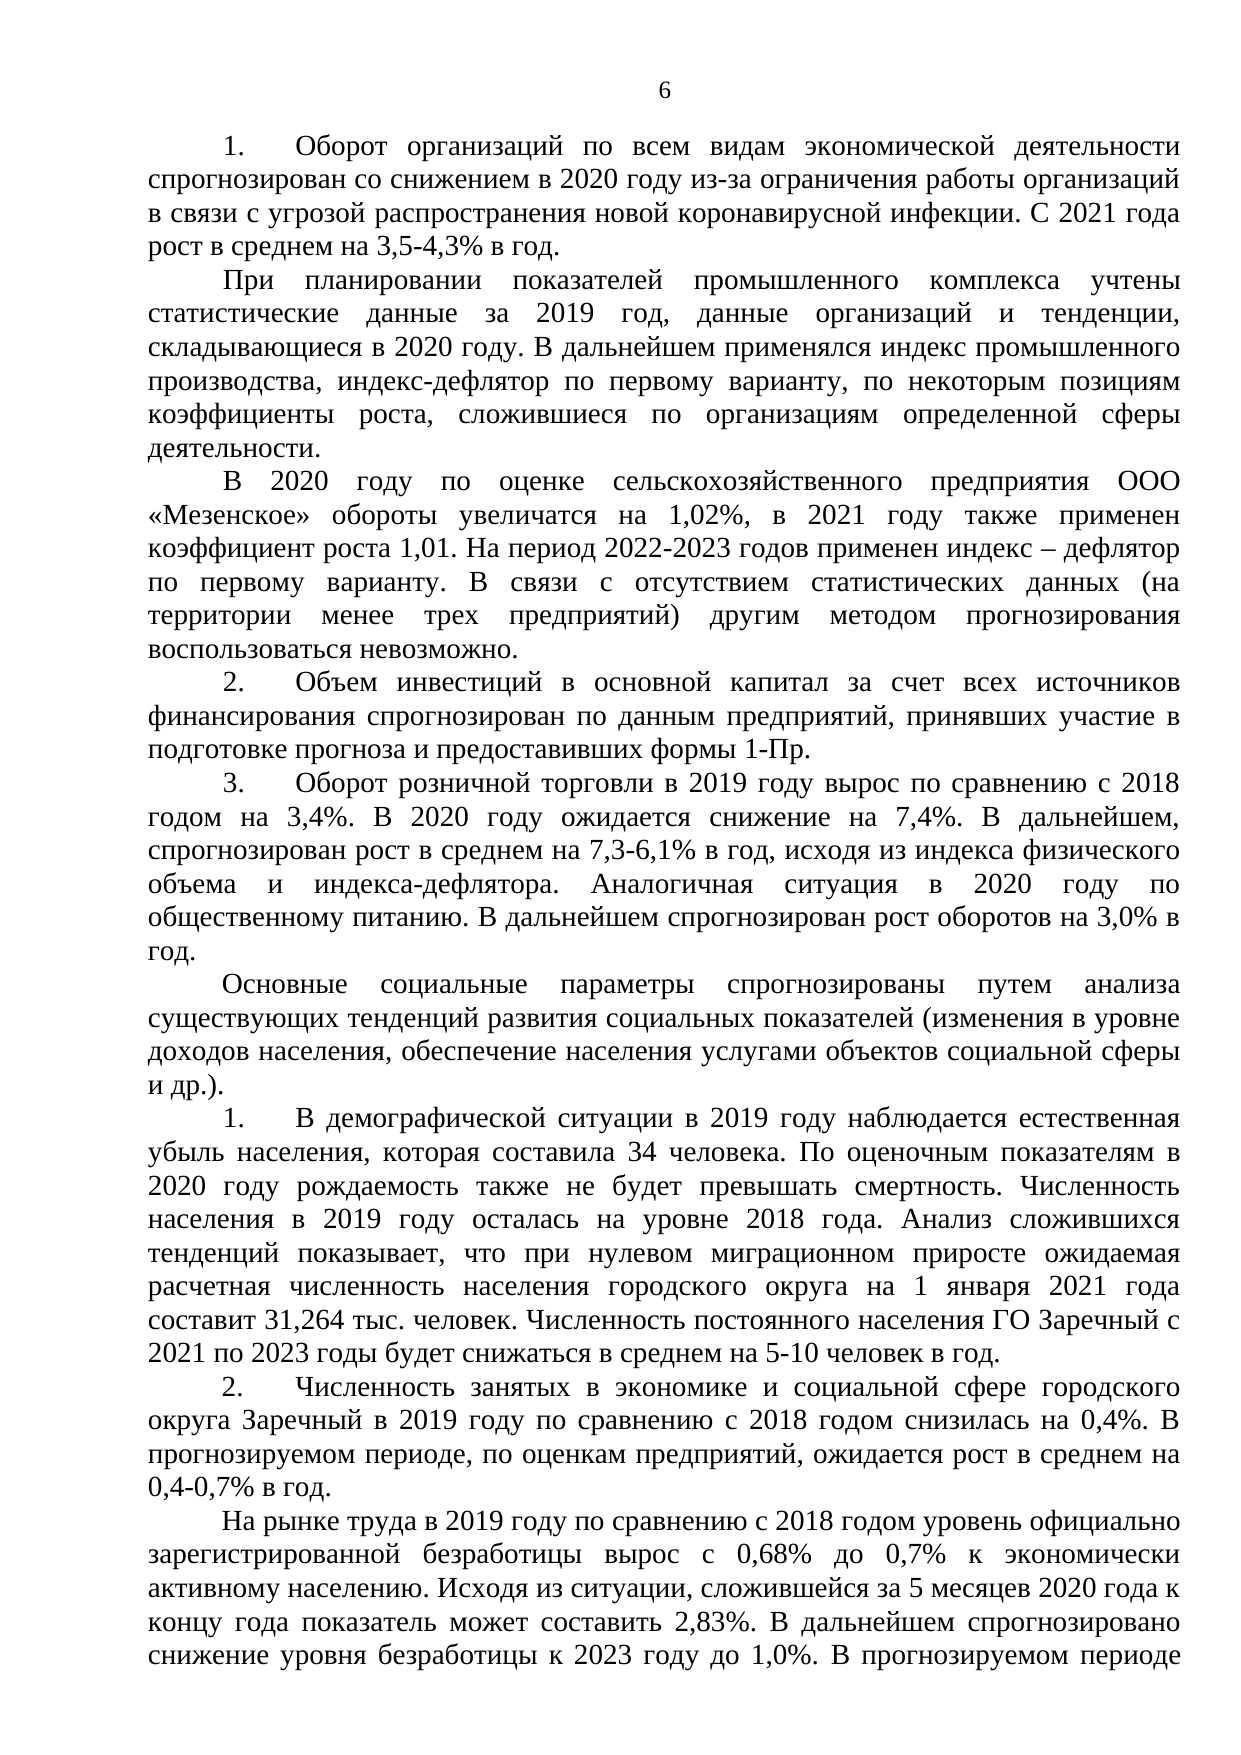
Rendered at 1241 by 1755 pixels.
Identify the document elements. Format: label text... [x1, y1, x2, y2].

text На рынке труда в 2019 году по сравнению с 2018 годом уровень официально зарегистрированной безработицы вырос с 0,68% до 0,7% к экономически активному населению. Исходя из ситуации, сложившейся за 5 месяцев 2020 года к концу года показатель может составить 2,83%. В дальнейшем спрогнозировано снижение уровня безработицы к 2023 году до 1,0%. В прогнозируемом периоде [148, 1503, 1181, 1671]
list Численность занятых в экономике и социальной сфере городского округа Заречный в 2019 году по сравнению с 2018 годом снизилась на 0,4%. В прогнозируемом периоде, по оценкам предприятий, ожидается рост в среднем на 0,4-0,7% в год. [148, 1369, 1181, 1503]
list В демографической ситуации в 2019 году наблюдается естественная убыль населения, которая составила 34 человека. По оценочным показателям в 2020 году рождаемость также не будет превышать смертность. Численность населения в 2019 году осталась на уровне 2018 года. Анализ сложившихся тенденций показывает, что при нулевом миграционном приросте ожидаемая расчетная численность населения городского округа на 1 января 2021 года составит 31,264 тыс. человек. Численность постоянного населения ГО Заречный с 2021 по 2023 годы будет снижаться в среднем на 5-10 человек в год. [148, 1101, 1181, 1369]
text В 2020 году по оценке сельскохозяйственного предприятия ООО «Мезенское» обороты увеличатся на 1,02%, в 2021 году также применен коэффициент роста 1,01. На период 2022-2023 годов применен индекс – дефлятор по первому варианту. В связи с отсутствием статистических данных (на территории менее трех предприятий) другим методом прогнозирования воспользоваться невозможно. [148, 463, 1181, 664]
text Основные социальные параметры спрогнозированы путем анализа существующих тенденций развития социальных показателей (изменения в уровне доходов населения, обеспечение населения услугами объектов социальной сферы и др.). [148, 966, 1181, 1101]
list Оборот организаций по всем видам экономической деятельности спрогнозирован со снижением в 2020 году из-за ограничения работы организаций в связи с угрозой распространения новой коронавирусной инфекции. С 2021 года рост в среднем на 3,5-4,3% в год. [148, 128, 1181, 262]
text При планировании показателей промышленного комплекса учтены статистические данные за 2019 год, данные организаций и тенденции, складывающиеся в 2020 году. В дальнейшем применялся индекс промышленного производства, индекс-дефлятор по первому варианту, по некоторым позициям коэффициенты роста, сложившиеся по организациям определенной сферы деятельности. [148, 262, 1181, 463]
list Оборот розничной торговли в 2019 году вырос по сравнению с 2018 годом на 3,4%. В 2020 году ожидается снижение на 7,4%. В дальнейшем, спрогнозирован рост в среднем на 7,3-6,1% в год, исходя из индекса физического объема и индекса-дефлятора. Аналогичная ситуация в 2020 году по общественному питанию. В дальнейшем спрогнозирован рост оборотов на 3,0% в год. [148, 765, 1181, 966]
list Объем инвестиций в основной капитал за счет всех источников финансирования спрогнозирован по данным предприятий, принявших участие в подготовке прогноза и предоставивших формы 1-Пр. [148, 664, 1181, 765]
